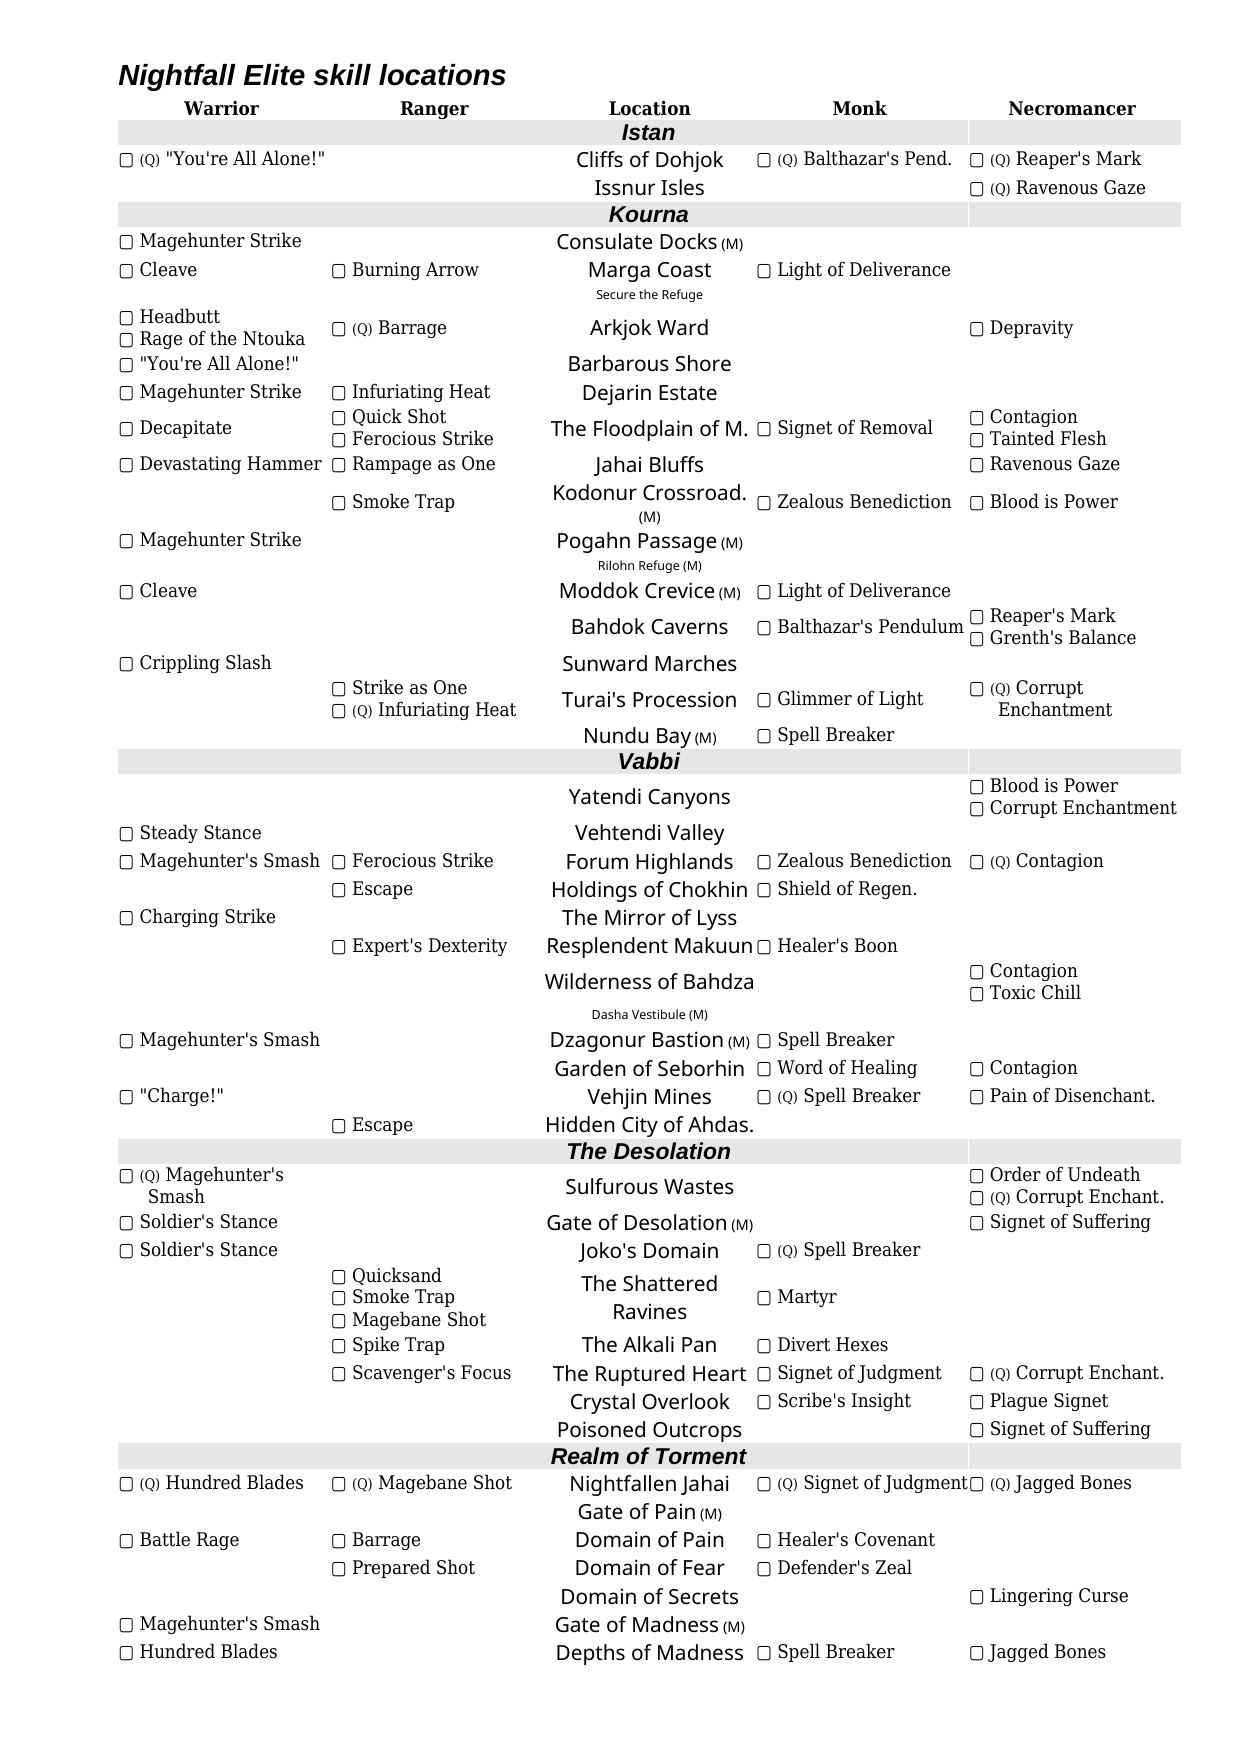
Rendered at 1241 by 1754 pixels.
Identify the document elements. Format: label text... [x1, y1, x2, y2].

table_cell ▢ Rampage as One [331, 450, 543, 478]
table_cell ▢ Cleave [118, 576, 331, 605]
table_cell ▢ (Q) Balthazar's Pend. [756, 145, 968, 173]
table_header Monk [756, 98, 968, 120]
table_cell ▢ Escape [331, 1110, 543, 1138]
table_cell [756, 555, 968, 576]
table_cell [118, 931, 331, 960]
table_cell ▢ Soldier's Stance [118, 1236, 331, 1264]
table_cell [118, 284, 331, 306]
table_cell The Shattered Ravines [543, 1265, 756, 1330]
table_cell ▢ Scribe's Insight [756, 1387, 968, 1415]
table_cell Nightfallen Jahai [543, 1469, 756, 1497]
table_cell [118, 555, 331, 576]
table_cell [331, 819, 543, 847]
table_cell [118, 1265, 331, 1330]
table_cell The Mirror of Lyss [543, 903, 756, 931]
table_cell [118, 960, 331, 1004]
table_cell [118, 1443, 331, 1469]
table_cell ▢ Ravenous Gaze [969, 450, 1181, 478]
table_cell [756, 1497, 968, 1525]
table_cell [969, 1330, 1181, 1359]
table_cell [118, 1497, 331, 1525]
table_cell [118, 202, 331, 227]
table_cell ▢ Signet of Suffering [969, 1415, 1181, 1443]
table_cell ▢ Hundred Blades [118, 1638, 331, 1666]
table_cell [118, 1004, 331, 1026]
table_cell [756, 1139, 968, 1164]
table_cell ▢ (Q) Corrupt Enchantment [969, 677, 1181, 721]
table_cell [331, 1082, 543, 1110]
table_header Necromancer [969, 98, 1181, 120]
table_cell [756, 1415, 968, 1443]
table_cell Sulfurous Wastes [543, 1164, 756, 1208]
table_cell ▢ Headbutt ▢ Rage of the Ntouka [118, 306, 331, 349]
table_cell Depths of Madness [543, 1638, 756, 1666]
table_cell [331, 1054, 543, 1082]
table_cell Marga Coast [543, 255, 756, 284]
table_cell Jahai Bluffs [543, 450, 756, 478]
table_cell ▢ Magehunter Strike [118, 526, 331, 554]
table_cell ▢ Quicksand ▢ Smoke Trap ▢ Magebane Shot [331, 1265, 543, 1330]
table_cell [756, 306, 968, 349]
table_cell [118, 1110, 331, 1138]
table_cell The Desolation [543, 1139, 756, 1164]
table_cell Joko's Domain [543, 1236, 756, 1264]
table_cell Gate of Pain (M) [543, 1497, 756, 1525]
table_cell Wilderness of Bahdza [543, 960, 756, 1004]
table_cell [118, 605, 331, 649]
table_cell [331, 1415, 543, 1443]
table_cell Pogahn Passage (M) [543, 526, 756, 554]
table_cell [969, 875, 1181, 903]
table_cell ▢ Depravity [969, 306, 1181, 349]
table_cell Holdings of Chokhin [543, 875, 756, 903]
table_cell ▢ (Q) Ravenous Gaze [969, 174, 1181, 202]
table_cell [118, 1415, 331, 1443]
table_cell Turai's Procession [543, 677, 756, 721]
table_cell ▢ (Q) Spell Breaker [756, 1236, 968, 1264]
table_cell ▢ Blood is Power [969, 478, 1181, 526]
table_cell [331, 1610, 543, 1638]
table_cell Domain of Pain [543, 1525, 756, 1553]
table_cell Sunward Marches [543, 649, 756, 677]
table_cell Domain of Fear [543, 1554, 756, 1582]
table_cell ▢ Zealous Benediction [756, 478, 968, 526]
table_cell ▢ Contagion [969, 1054, 1181, 1082]
table_cell [118, 775, 331, 818]
table_cell [756, 1110, 968, 1138]
table_cell [756, 775, 968, 818]
table_cell Dejarin Estate [543, 378, 756, 406]
table_cell Poisoned Outcrops [543, 1415, 756, 1443]
table_cell [331, 1387, 543, 1415]
table_cell Nundu Bay (M) [543, 721, 756, 749]
table_cell Secure the Refuge [543, 284, 756, 306]
table_cell [756, 819, 968, 847]
table_cell [118, 1054, 331, 1082]
table_header Location [543, 98, 756, 120]
table_cell [331, 775, 543, 818]
table_header Ranger [331, 98, 543, 120]
table_cell [331, 649, 543, 677]
table_cell ▢ Ferocious Strike [331, 847, 543, 875]
table_cell [756, 1443, 968, 1469]
table_cell ▢ Magehunter's Smash [118, 1026, 331, 1054]
table_cell [969, 378, 1181, 406]
table_cell ▢ Healer's Boon [756, 931, 968, 960]
table_cell [756, 1004, 968, 1026]
table_cell Dasha Vestibule (M) [543, 1004, 756, 1026]
table_cell [969, 1139, 1181, 1164]
table_cell Garden of Seborhin [543, 1054, 756, 1082]
table_cell [118, 875, 331, 903]
table_cell ▢ "Charge!" [118, 1082, 331, 1110]
table_cell [969, 284, 1181, 306]
table_cell [118, 120, 331, 145]
table_cell ▢ Spell Breaker [756, 721, 968, 749]
table_cell [969, 526, 1181, 554]
table_cell [331, 202, 543, 227]
table_cell ▢ Decapitate [118, 406, 331, 450]
table_cell ▢ Blood is Power ▢ Corrupt Enchantment [969, 775, 1181, 818]
table_cell Issnur Isles [543, 174, 756, 202]
table_cell ▢ Word of Healing [756, 1054, 968, 1082]
table_cell [331, 721, 543, 749]
table_cell ▢ Crippling Slash [118, 649, 331, 677]
table_cell [969, 1026, 1181, 1054]
table_cell [331, 526, 543, 554]
table_cell [118, 1554, 331, 1582]
table_cell [969, 576, 1181, 605]
table_cell Gate of Desolation (M) [543, 1208, 756, 1236]
table_cell [969, 1497, 1181, 1525]
table_cell Vabbi [543, 749, 756, 774]
table_cell [331, 1164, 543, 1208]
table_cell [331, 145, 543, 173]
table_cell ▢ Martyr [756, 1265, 968, 1330]
table_cell [331, 555, 543, 576]
table_cell ▢ Signet of Removal [756, 406, 968, 450]
table_cell [118, 174, 331, 202]
table_cell [331, 1026, 543, 1054]
table_cell Dzagonur Bastion (M) [543, 1026, 756, 1054]
table_cell Gate of Madness (M) [543, 1610, 756, 1638]
table_cell [756, 284, 968, 306]
table_cell ▢ Glimmer of Light [756, 677, 968, 721]
table_cell [331, 1208, 543, 1236]
table_cell [756, 649, 968, 677]
table_cell [331, 1497, 543, 1525]
table_cell ▢ Charging Strike [118, 903, 331, 931]
table_cell [756, 450, 968, 478]
table_cell ▢ Defender's Zeal [756, 1554, 968, 1582]
table_cell [756, 202, 968, 227]
table_cell ▢ Burning Arrow [331, 255, 543, 284]
table_cell ▢ Infuriating Heat [331, 378, 543, 406]
table_cell [969, 749, 1181, 774]
table_cell [331, 284, 543, 306]
table_cell [756, 749, 968, 774]
table_cell [331, 1236, 543, 1264]
table_cell [756, 174, 968, 202]
table_cell ▢ Barrage [331, 1525, 543, 1553]
table_cell ▢ Shield of Regen. [756, 875, 968, 903]
table_cell Vehtendi Valley [543, 819, 756, 847]
table_cell Kodonur Crossroad.(M) [543, 478, 756, 526]
table_cell [756, 526, 968, 554]
table_cell [969, 649, 1181, 677]
table_cell ▢ (Q) Corrupt Enchant. [969, 1359, 1181, 1387]
table_cell Consulate Docks (M) [543, 227, 756, 255]
table_cell ▢ Cleave [118, 255, 331, 284]
table_cell ▢ Light of Deliverance [756, 255, 968, 284]
table_cell [118, 1139, 331, 1164]
table_cell [969, 227, 1181, 255]
table_cell ▢ Scavenger's Focus [331, 1359, 543, 1387]
table_cell The Ruptured Heart [543, 1359, 756, 1387]
table_cell [756, 1610, 968, 1638]
table_cell [969, 1443, 1181, 1469]
table_cell [969, 1525, 1181, 1553]
table_cell Crystal Overlook [543, 1387, 756, 1415]
table_cell [331, 174, 543, 202]
table_cell [969, 350, 1181, 378]
table_cell ▢ Magehunter's Smash [118, 847, 331, 875]
table_cell [756, 227, 968, 255]
table_cell [331, 1004, 543, 1026]
table_cell [969, 721, 1181, 749]
table_cell Yatendi Canyons [543, 775, 756, 818]
table_cell ▢ Zealous Benediction [756, 847, 968, 875]
table_cell ▢ Magehunter's Smash [118, 1610, 331, 1638]
table_cell ▢ Expert's Dexterity [331, 931, 543, 960]
table_cell Domain of Secrets [543, 1582, 756, 1610]
table_cell ▢ (Q) Magehunter's Smash [118, 1164, 331, 1208]
table_cell [969, 120, 1181, 145]
table_cell [969, 1610, 1181, 1638]
table_cell Bahdok Caverns [543, 605, 756, 649]
table_cell The Alkali Pan [543, 1330, 756, 1359]
table_cell [969, 903, 1181, 931]
table_cell [118, 1330, 331, 1359]
table_cell ▢ (Q) Barrage [331, 306, 543, 349]
table_cell ▢ Escape [331, 875, 543, 903]
table_cell Resplendent Makuun [543, 931, 756, 960]
table_cell ▢ (Q) Magebane Shot [331, 1469, 543, 1497]
table_cell Cliffs of Dohjok [543, 145, 756, 173]
table_cell ▢ Divert Hexes [756, 1330, 968, 1359]
table_cell Forum Highlands [543, 847, 756, 875]
table_cell [756, 1582, 968, 1610]
table_cell ▢ Magehunter Strike [118, 378, 331, 406]
table_cell [969, 819, 1181, 847]
table_cell ▢ Signet of Judgment [756, 1359, 968, 1387]
subtitle Nightfall Elite skill locations [118, 59, 1181, 92]
table_cell Kourna [543, 202, 756, 227]
table_cell ▢ (Q) "You're All Alone!" [118, 145, 331, 173]
table_cell ▢ (Q) Contagion [969, 847, 1181, 875]
table_cell [118, 1359, 331, 1387]
table_cell [756, 120, 968, 145]
table_cell ▢ Steady Stance [118, 819, 331, 847]
table_cell [118, 478, 331, 526]
table_cell ▢ Strike as One ▢ (Q) Infuriating Heat [331, 677, 543, 721]
table_cell ▢ Pain of Disenchant. [969, 1082, 1181, 1110]
table_cell ▢ Contagion ▢ Tainted Flesh [969, 406, 1181, 450]
table_cell [969, 255, 1181, 284]
table_cell ▢ Jagged Bones [969, 1638, 1181, 1666]
table_cell [331, 350, 543, 378]
table_cell [331, 1139, 543, 1164]
table_cell ▢ Balthazar's Pendulum [756, 605, 968, 649]
table_header Warrior [118, 98, 331, 120]
table_cell [118, 749, 331, 774]
table_cell ▢ Lingering Curse [969, 1582, 1181, 1610]
table_cell [756, 378, 968, 406]
table_cell ▢ Soldier's Stance [118, 1208, 331, 1236]
table_cell [331, 1443, 543, 1469]
table_cell ▢ Prepared Shot [331, 1554, 543, 1582]
table_cell [756, 960, 968, 1004]
table_cell Hidden City of Ahdas. [543, 1110, 756, 1138]
table_cell ▢ Reaper's Mark ▢ Grenth's Balance [969, 605, 1181, 649]
table_cell [969, 1004, 1181, 1026]
table_cell [331, 1638, 543, 1666]
table_cell ▢ Signet of Suffering [969, 1208, 1181, 1236]
table_cell ▢ Light of Deliverance [756, 576, 968, 605]
table_cell ▢ Spell Breaker [756, 1638, 968, 1666]
table_cell [756, 1164, 968, 1208]
table_cell [331, 960, 543, 1004]
table_cell ▢ (Q) Signet of Judgment [756, 1469, 968, 1497]
table_cell ▢ Order of Undeath ▢ (Q) Corrupt Enchant. [969, 1164, 1181, 1208]
table_cell ▢ Healer's Covenant [756, 1525, 968, 1553]
table_cell [331, 903, 543, 931]
table_cell [969, 1265, 1181, 1330]
table_cell Arkjok Ward [543, 306, 756, 349]
table_cell [331, 576, 543, 605]
table_cell [969, 1554, 1181, 1582]
table_cell [969, 202, 1181, 227]
table_cell ▢ Devastating Hammer [118, 450, 331, 478]
table_cell The Floodplain of M. [543, 406, 756, 450]
table_cell ▢ (Q) Hundred Blades [118, 1469, 331, 1497]
table_cell [756, 350, 968, 378]
table_cell Vehjin Mines [543, 1082, 756, 1110]
table_cell [331, 227, 543, 255]
table_cell [969, 1110, 1181, 1138]
table_cell ▢ Contagion ▢ Toxic Chill [969, 960, 1181, 1004]
table_cell [969, 555, 1181, 576]
table_cell [756, 1208, 968, 1236]
table_cell [331, 749, 543, 774]
table_cell [969, 931, 1181, 960]
table_cell Barbarous Shore [543, 350, 756, 378]
table_cell [331, 1582, 543, 1610]
table_cell ▢ Spike Trap [331, 1330, 543, 1359]
table_cell ▢ (Q) Spell Breaker [756, 1082, 968, 1110]
table_cell ▢ Plague Signet [969, 1387, 1181, 1415]
table_cell ▢ (Q) Jagged Bones [969, 1469, 1181, 1497]
table_cell [756, 903, 968, 931]
table_cell Rilohn Refuge (M) [543, 555, 756, 576]
table_cell [969, 1236, 1181, 1264]
table_cell [118, 1582, 331, 1610]
table_cell Istan [543, 120, 756, 145]
table_cell ▢ Quick Shot ▢ Ferocious Strike [331, 406, 543, 450]
table_cell ▢ "You're All Alone!" [118, 350, 331, 378]
table_cell ▢ Spell Breaker [756, 1026, 968, 1054]
table_cell [118, 677, 331, 721]
table_cell [331, 120, 543, 145]
table_cell ▢ (Q) Reaper's Mark [969, 145, 1181, 173]
table_cell [118, 1387, 331, 1415]
table_cell [331, 605, 543, 649]
table_cell ▢ Smoke Trap [331, 478, 543, 526]
table_cell Realm of Torment [543, 1443, 756, 1469]
table_cell ▢ Battle Rage [118, 1525, 331, 1553]
table_cell ▢ Magehunter Strike [118, 227, 331, 255]
table_cell Moddok Crevice (M) [543, 576, 756, 605]
table_cell [118, 721, 331, 749]
